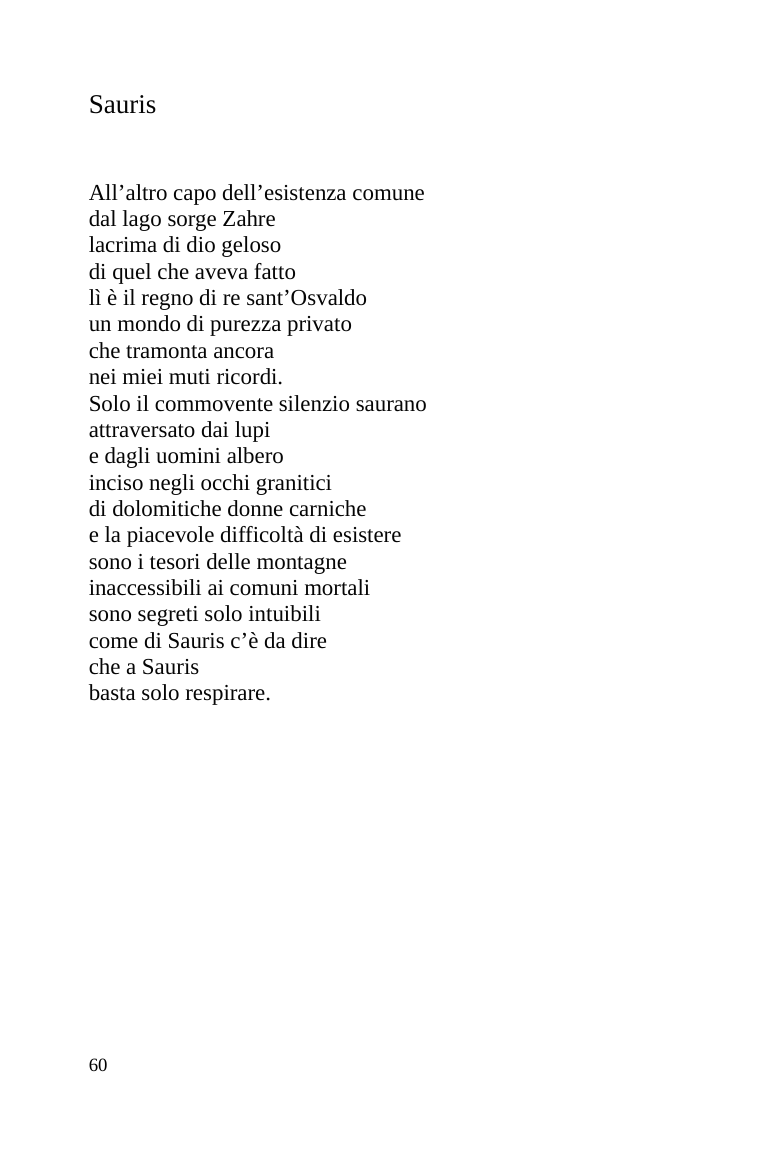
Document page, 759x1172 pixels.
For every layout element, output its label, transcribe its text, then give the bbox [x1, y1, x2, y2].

text inaccessibili ai comuni mortali [88, 574, 670, 600]
text di quel che aveva fatto [88, 258, 670, 284]
text che tramonta ancora [88, 337, 670, 363]
text come di Sauris c’è da dire [88, 627, 670, 653]
text lì è il regno di re sant’Osvaldo [88, 284, 670, 311]
text attraversato dai lupi [88, 416, 670, 442]
text di dolomitiche donne carniche [88, 495, 670, 521]
text sono segreti solo intuibili [88, 600, 670, 627]
text All’altro capo dell’esistenza comune [88, 179, 670, 205]
text e la piacevole difficoltà di esistere [88, 521, 670, 548]
text e dagli uomini albero [88, 442, 670, 469]
text nei miei muti ricordi. [88, 363, 670, 389]
text dal lago sorge Zahre [88, 205, 670, 231]
text che a Sauris [88, 653, 670, 679]
text basta solo respirare. [88, 679, 670, 706]
text lacrima di dio geloso [88, 231, 670, 258]
text sono i tesori delle montagne [88, 548, 670, 574]
text un mondo di purezza privato [88, 311, 670, 337]
text Sauris [88, 88, 670, 120]
text Solo il commovente silenzio saurano [88, 389, 670, 416]
text inciso negli occhi granitici [88, 469, 670, 495]
